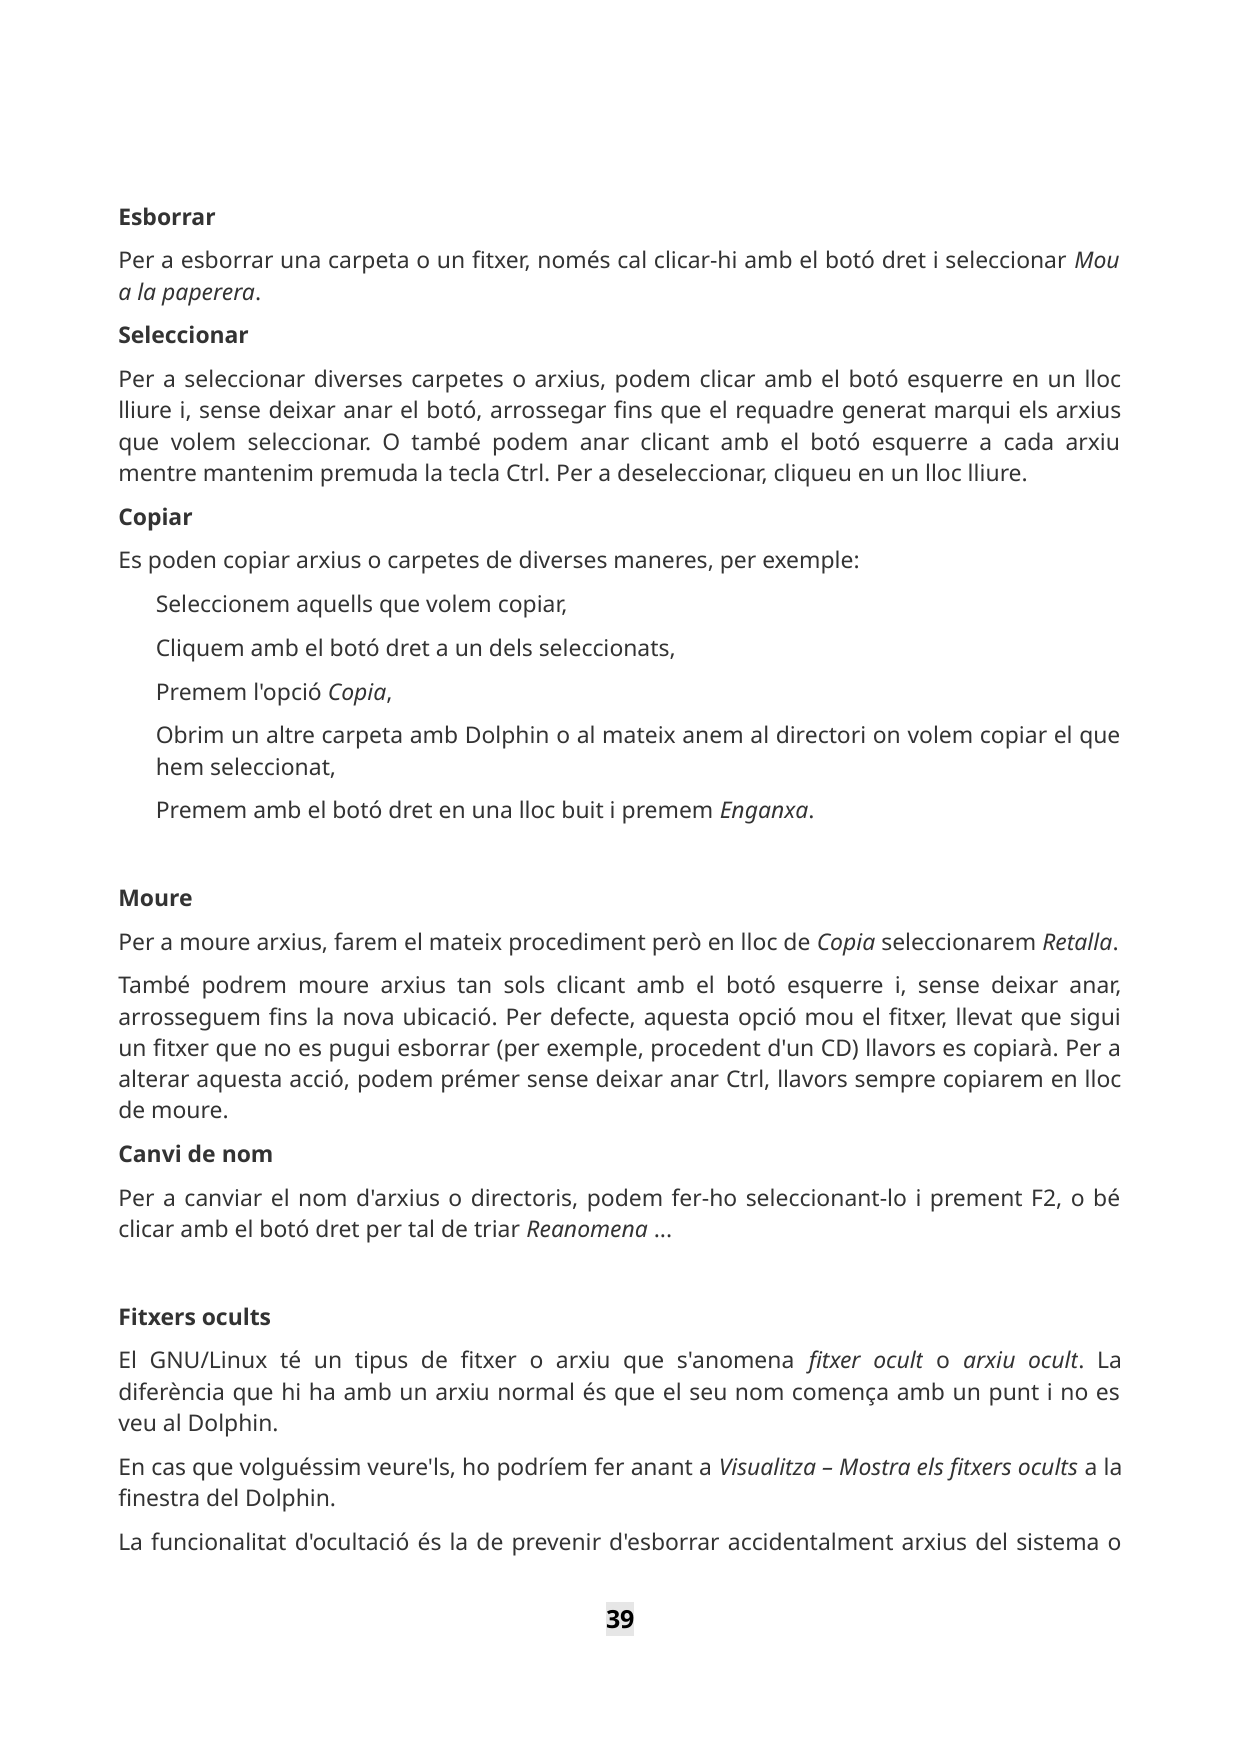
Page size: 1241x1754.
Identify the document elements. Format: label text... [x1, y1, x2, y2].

text Es poden copiar arxius o carpetes de diverses maneres, per exemple: [118, 544, 1122, 576]
text Canvi de nom [118, 1138, 1122, 1169]
text El GNU/Linux té un tipus de fitxer o arxiu que s'anomena fitxer ocult o arxiu ocult. La diferència que hi ha amb un arxiu normal és que el seu nom comença amb un punt i no es veu al Dolphin. [118, 1344, 1122, 1438]
text Seleccionar [118, 319, 1122, 351]
text Copiar [118, 501, 1122, 532]
list Premem amb el botó dret en una lloc buit i premem Enganxa. [118, 794, 1122, 826]
text Per a seleccionar diverses carpetes o arxius, podem clicar amb el botó esquerre en un lloc lliure i, sense deixar anar el botó, arrossegar fins que el requadre generat marqui els arxius que volem seleccionar. O també podem anar clicant amb el botó esquerre a cada arxiu mentre mantenim premuda la tecla Ctrl. Per a deseleccionar, cliqueu en un lloc lliure. [118, 363, 1122, 488]
list Premem l'opció Copia, [118, 676, 1122, 707]
text Moure [118, 882, 1122, 913]
list Obrim un altre carpeta amb Dolphin o al mateix anem al directori on volem copiar el que hem seleccionat, [118, 719, 1122, 782]
text Per a moure arxius, farem el mateix procediment però en lloc de Copia seleccionarem Retalla. [118, 926, 1122, 957]
text Per a esborrar una carpeta o un fitxer, només cal clicar-hi amb el botó dret i seleccionar Mou a la paperera. [118, 244, 1122, 307]
text En cas que volguéssim veure'ls, ho podríem fer anant a Visualitza – Mostra els fitxers ocults a la finestra del Dolphin. [118, 1451, 1122, 1513]
list Cliquem amb el botó dret a un dels seleccionats, [118, 632, 1122, 663]
text Per a canviar el nom d'arxius o directoris, podem fer-ho seleccionant-lo i prement F2, o bé clicar amb el botó dret per tal de triar Reanomena ... [118, 1182, 1122, 1244]
list Seleccionem aquells que volem copiar, [118, 588, 1122, 619]
text També podrem moure arxius tan sols clicant amb el botó esquerre i, sense deixar anar, arrosseguem fins la nova ubicació. Per defecte, aquesta opció mou el fitxer, llevat que sigui un fitxer que no es pugui esborrar (per exemple, procedent d'un CD) llavors es copiarà. Per a alterar aquesta acció, podem prémer sense deixar anar Ctrl, llavors sempre copiarem en lloc de moure. [118, 969, 1122, 1126]
text Esborrar [118, 201, 1122, 232]
text La funcionalitat d'ocultació és la de prevenir d'esborrar accidentalment arxius del sistema o [118, 1526, 1122, 1557]
text Fitxers ocults [118, 1301, 1122, 1332]
